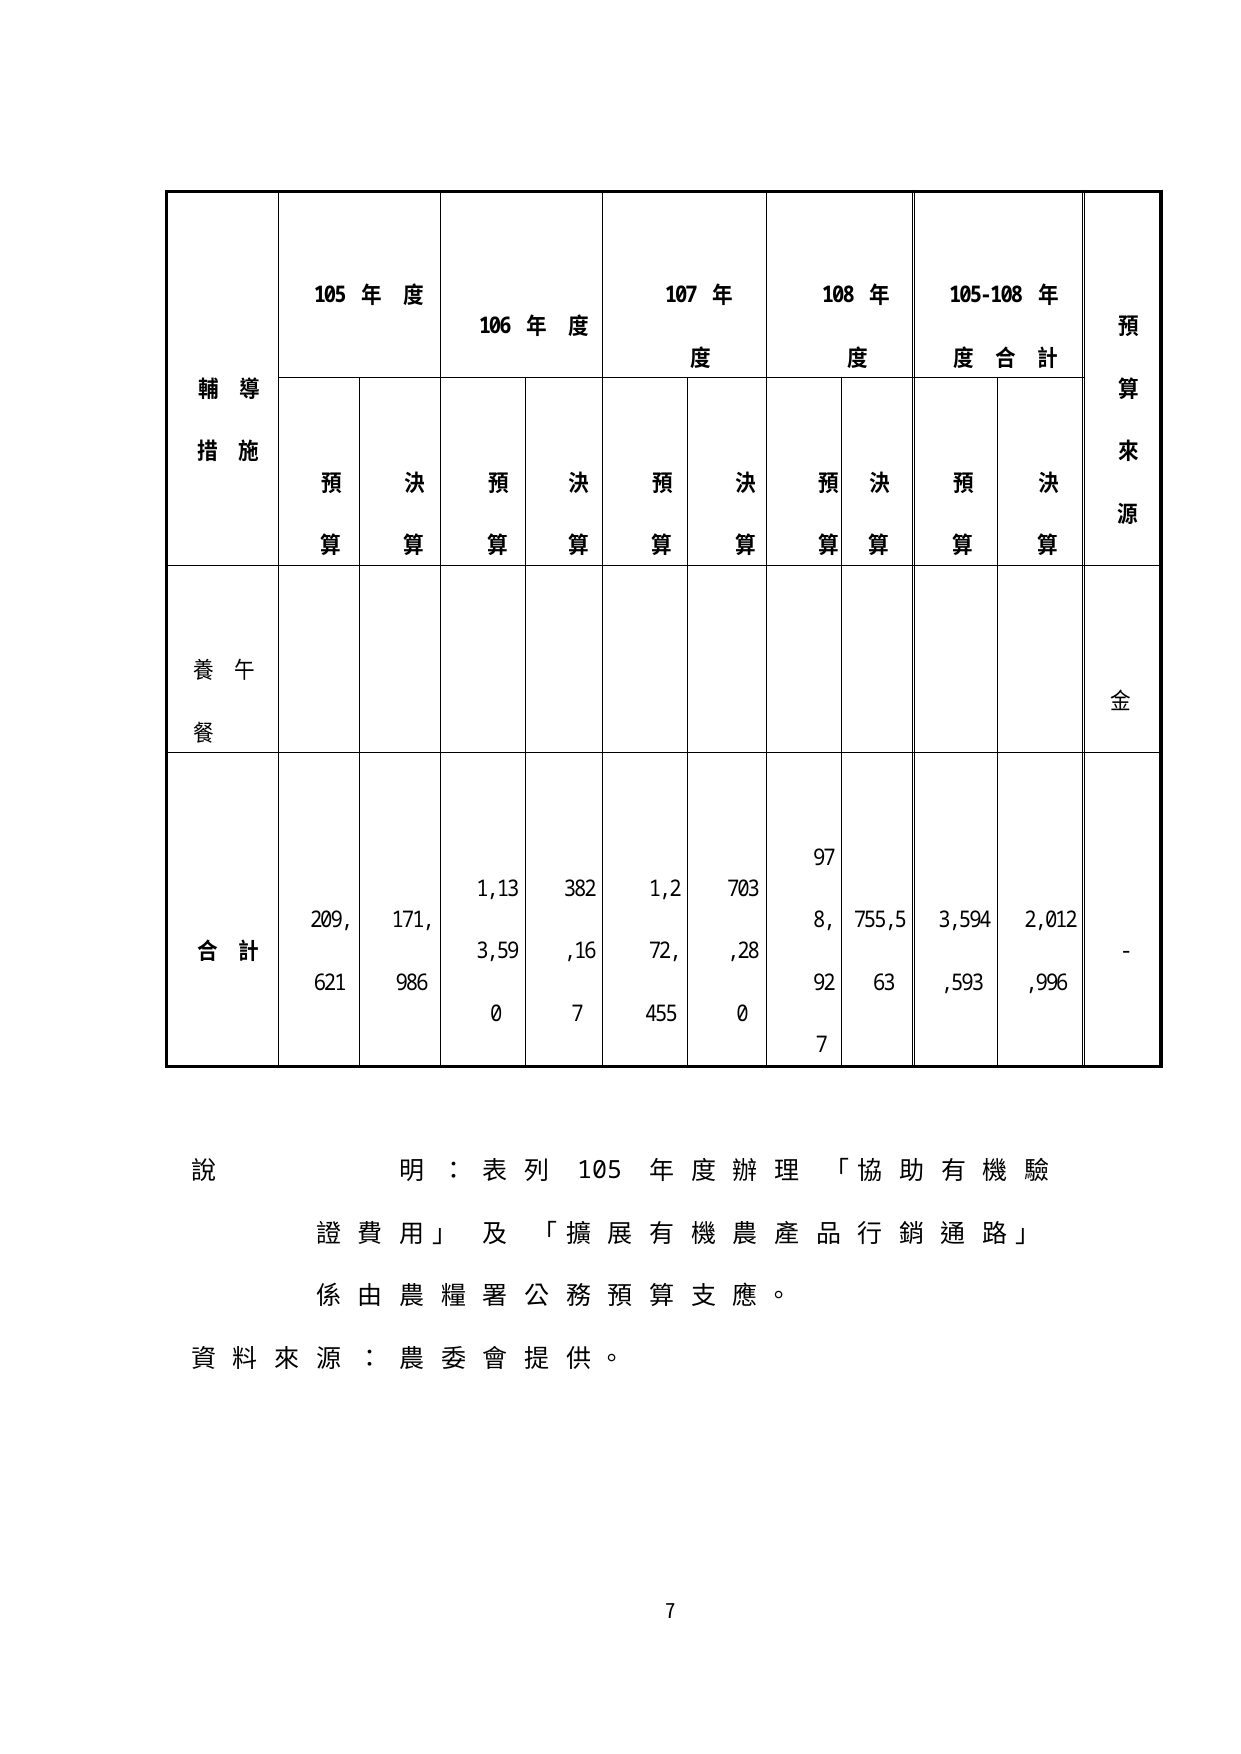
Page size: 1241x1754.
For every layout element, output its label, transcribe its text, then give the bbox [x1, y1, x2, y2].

table_cell [842, 566, 912, 752]
table_cell 703,280 [688, 753, 766, 1064]
table_cell 預算 [441, 378, 525, 564]
table_cell 預算 [603, 378, 687, 564]
table_cell - [279, 566, 359, 752]
table_header 預算來源 [1085, 193, 1159, 564]
text 說 明：表列105年度辦理「協助有機驗證費用」及「擴展有機農產品行銷通路」係由農糧署公務預算支應。 [162, 1127, 1058, 1314]
table_header 105年度 [279, 193, 440, 377]
table_cell 382,167 [526, 753, 602, 1064]
table_header 108年度 [767, 193, 912, 377]
table_cell - [1085, 753, 1159, 1064]
table_cell 3,594,593 [915, 753, 997, 1064]
table_cell - [360, 566, 440, 752]
table_cell 2,012,996 [998, 753, 1082, 1064]
table_cell 預算 [279, 378, 359, 564]
table_cell 1,133,590 [441, 753, 525, 1064]
table_cell 預算 [767, 378, 841, 564]
table_cell [915, 566, 997, 752]
table_cell 決算 [998, 378, 1082, 564]
table_cell 978,927 [767, 753, 841, 1064]
table_cell 決算 [526, 378, 602, 564]
table_cell [767, 566, 841, 752]
table_cell 預算 [915, 378, 997, 564]
table_header 107年度 [603, 193, 766, 377]
table_cell 決算 [688, 378, 766, 564]
table_cell 171,986 [360, 753, 440, 1064]
table_cell [603, 566, 687, 752]
table_cell 決算 [842, 378, 912, 564]
table_cell [688, 566, 766, 752]
table_header 輔導措施 [168, 193, 278, 564]
table_header 105-108年度合計 [915, 193, 1082, 377]
table_cell 合計 [168, 753, 278, 1064]
table_cell 1,272,455 [603, 753, 687, 1064]
table_cell [998, 566, 1082, 752]
table_cell [441, 566, 525, 752]
table_cell 755,563 [842, 753, 912, 1064]
table_header 106年度 [441, 193, 602, 377]
table_cell 209,621 [279, 753, 359, 1064]
table_cell 金 [1085, 566, 1159, 752]
table_cell 決算 [360, 378, 440, 564]
text 資料來源：農委會提供。 [165, 1314, 1058, 1377]
table_cell [526, 566, 602, 752]
table_cell 養午餐 [168, 566, 278, 752]
